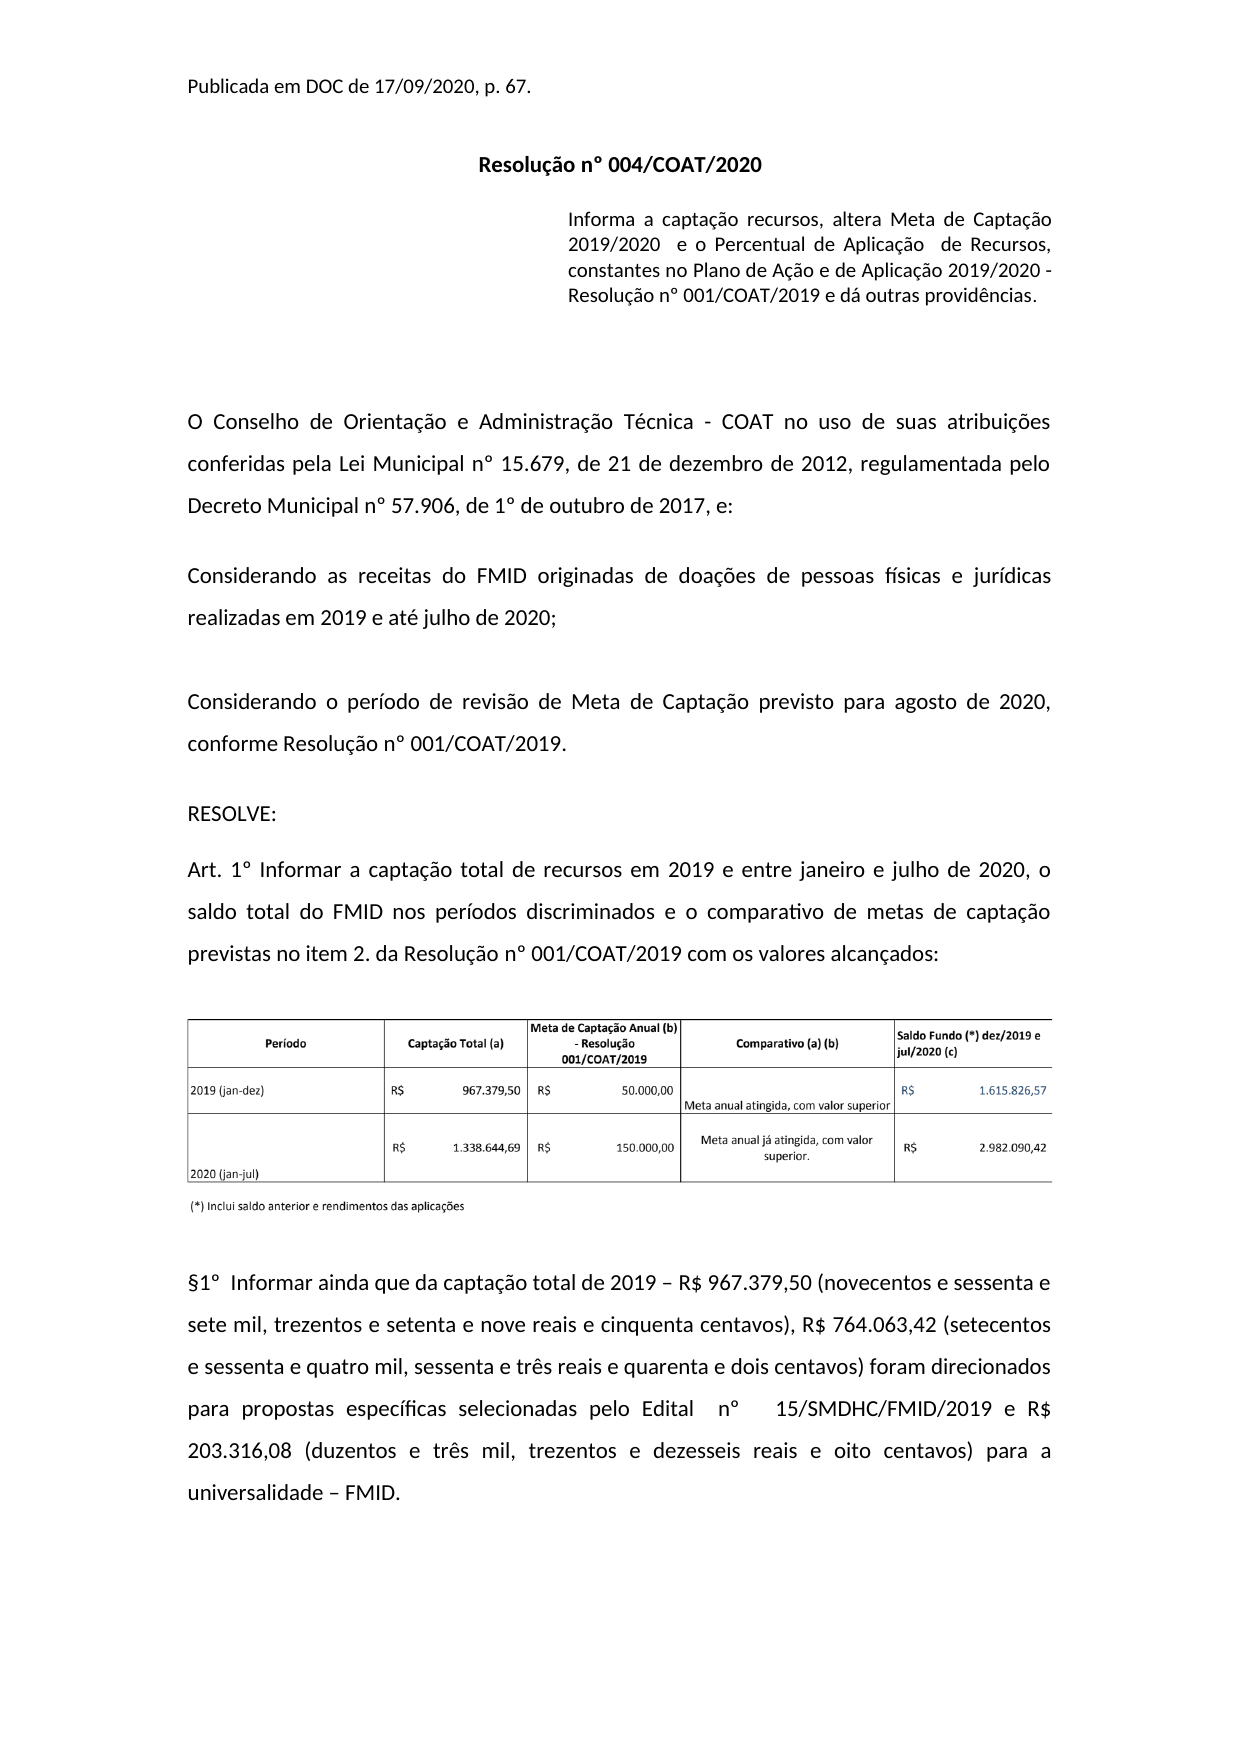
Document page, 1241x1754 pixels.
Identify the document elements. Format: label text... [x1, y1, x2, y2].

text §1º Informar ainda que da captação total de 2019 – R$ 967.379,50 (novecentos e sessenta e sete mil, trezentos e setenta e nove reais e cinquenta centavos), R$ 764.063,42 (setecentos e sessenta e quatro mil, sessenta e três reais e quarenta e dois centavos) foram direcionados para propostas específicas selecionadas pelo Edital nº 15/SMDHC/FMID/2019 e R$ 203.316,08 (duzentos e três mil, trezentos e dezesseis reais e oito centavos) para a universalidade – FMID. [187, 1268, 1053, 1506]
text Resolução nº 004/COAT/2020 [187, 150, 1053, 178]
text Informa a captação recursos, altera Meta de Captação 2019/2020 e o Percentual de Aplicação de Recursos, constantes no Plano de Ação e de Aplicação 2019/2020 - Resolução nº 001/COAT/2019 e dá outras providências. [568, 206, 1053, 308]
text Considerando as receitas do FMID originadas de doações de pessoas físicas e jurídicas realizadas em 2019 e até julho de 2020; [187, 561, 1053, 631]
text O Conselho de Orientação e Administração Técnica - COAT no uso de suas atribuições conferidas pela Lei Municipal nº 15.679, de 21 de dezembro de 2012, regulamentada pelo Decreto Municipal nº 57.906, de 1º de outubro de 2017, e: [187, 407, 1053, 519]
text RESOLVE: [187, 799, 1053, 827]
text Art. 1º Informar a captação total de recursos em 2019 e entre janeiro e julho de 2020, o saldo total do FMID nos períodos discriminados e o comparativo de metas de captação previstas no item 2. da Resolução nº 001/COAT/2019 com os valores alcançados: [187, 855, 1053, 967]
text Considerando o período de revisão de Meta de Captação previsto para agosto de 2020, conforme Resolução nº 001/COAT/2019. [187, 687, 1053, 757]
